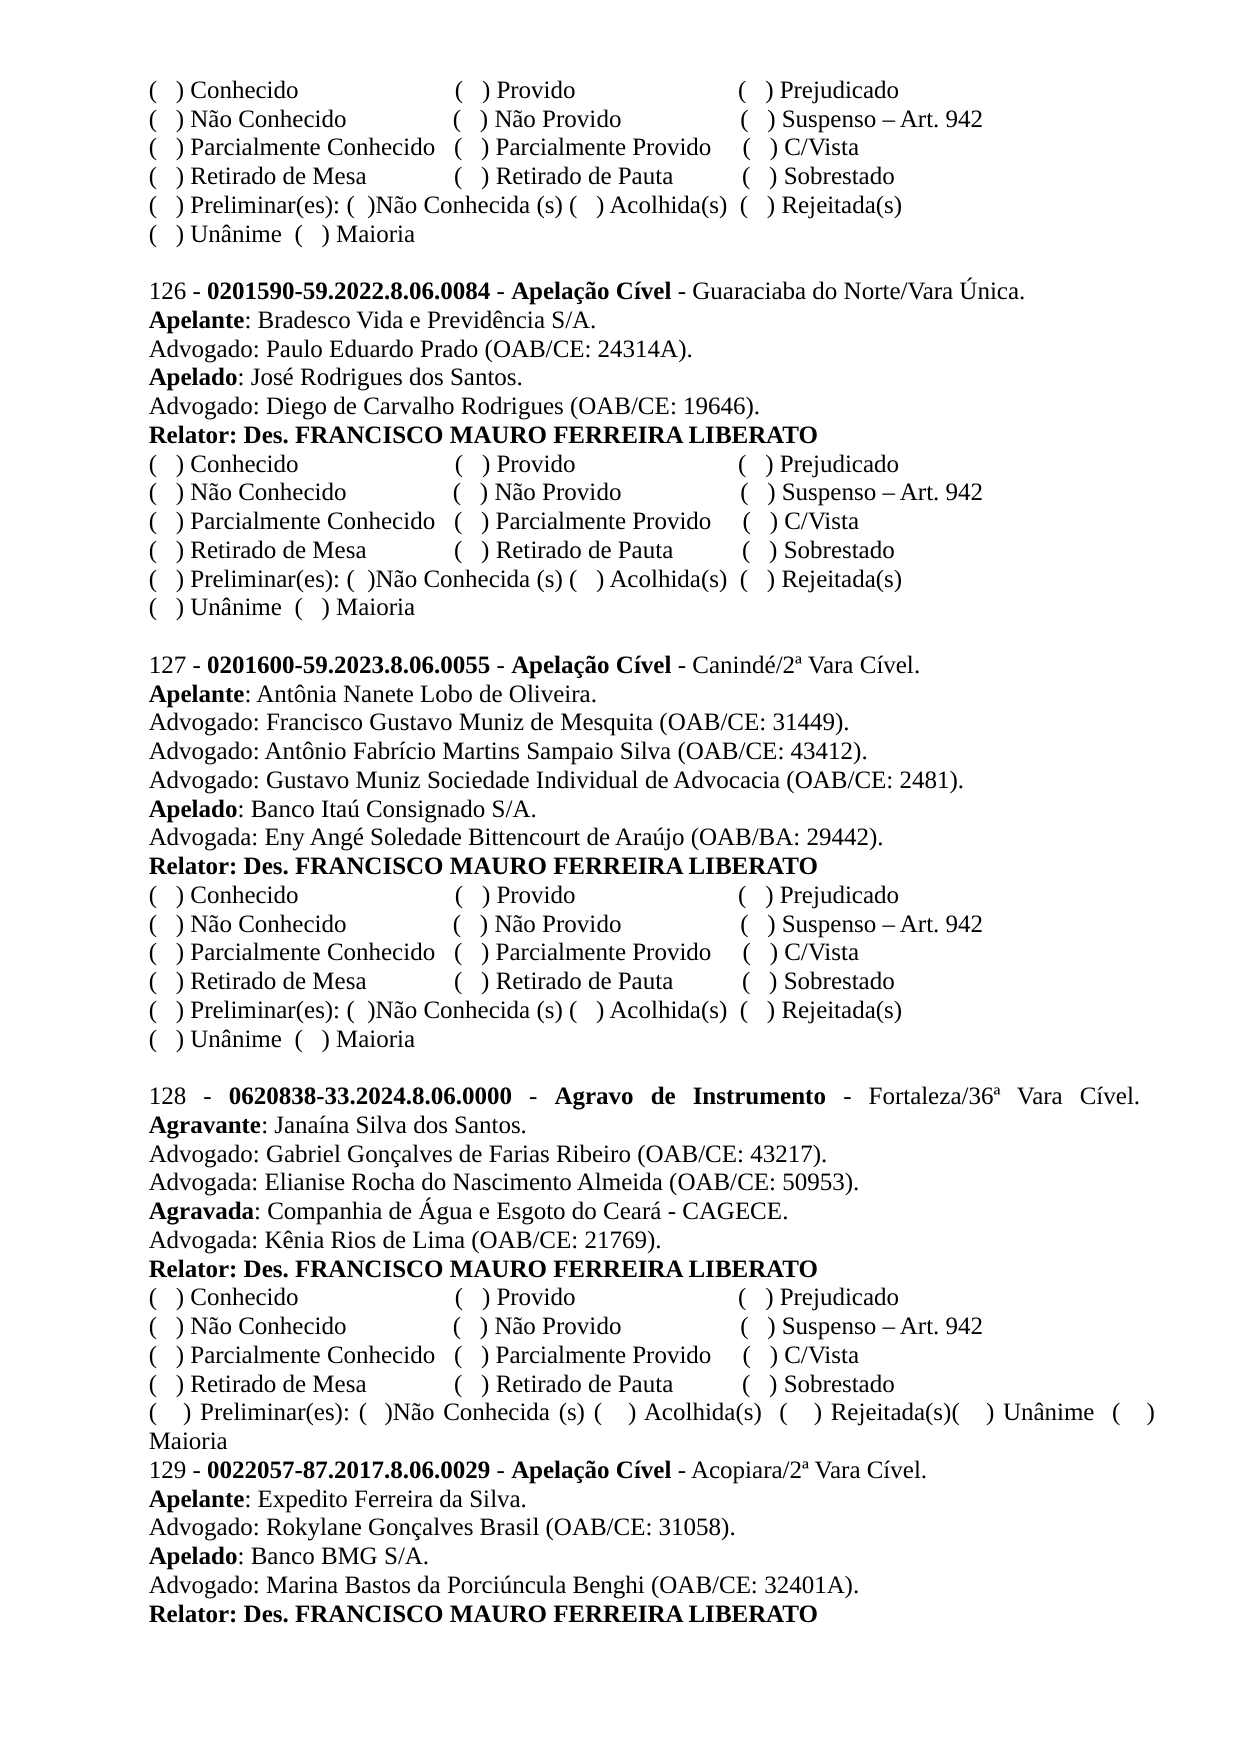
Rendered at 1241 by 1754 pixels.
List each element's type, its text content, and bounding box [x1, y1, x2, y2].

text ( ) Conhecido ( ) Provido ( ) Prejudicado [148, 449, 1141, 477]
text ( ) Não Conhecido ( ) Não Provido ( ) Suspenso – Art. 942 [148, 1311, 1158, 1340]
text ( ) Conhecido ( ) Provido ( ) Prejudicado [148, 75, 1141, 104]
text Relator: Des. FRANCISCO MAURO FERREIRA LIBERATO [148, 851, 1141, 880]
text ( ) Não Conhecido ( ) Não Provido ( ) Suspenso – Art. 942 [148, 477, 1158, 506]
text ( ) Retirado de Mesa ( ) Retirado de Pauta ( ) Sobrestado [148, 1369, 1158, 1397]
text Advogada: Kênia Rios de Lima (OAB/CE: 21769). [148, 1225, 1141, 1254]
text Apelado: José Rodrigues dos Santos. [148, 362, 1141, 391]
text ( ) Não Conhecido ( ) Não Provido ( ) Suspenso – Art. 942 [148, 104, 1158, 132]
text ( ) Parcialmente Conhecido ( ) Parcialmente Provido ( ) C/Vista [148, 937, 1158, 966]
text Agravada: Companhia de Água e Esgoto do Ceará - CAGECE. [148, 1196, 1141, 1225]
text Advogada: Eny Angé Soledade Bittencourt de Araújo (OAB/BA: 29442). [148, 822, 1141, 851]
text Advogado: Diego de Carvalho Rodrigues (OAB/CE: 19646). [148, 391, 1141, 420]
text ( ) Unânime ( ) Maioria [148, 592, 1158, 621]
text ( ) Conhecido ( ) Provido ( ) Prejudicado [148, 880, 1141, 909]
text ( ) Parcialmente Conhecido ( ) Parcialmente Provido ( ) C/Vista [148, 1340, 1158, 1369]
text ( ) Retirado de Mesa ( ) Retirado de Pauta ( ) Sobrestado [148, 966, 1158, 995]
text Advogado: Gabriel Gonçalves de Farias Ribeiro (OAB/CE: 43217). [148, 1139, 1141, 1167]
text ( ) Unânime ( ) Maioria [148, 219, 1158, 247]
text Advogado: Marina Bastos da Porciúncula Benghi (OAB/CE: 32401A). [148, 1570, 1141, 1599]
text Relator: Des. FRANCISCO MAURO FERREIRA LIBERATO [148, 420, 1141, 449]
text ( ) Não Conhecido ( ) Não Provido ( ) Suspenso – Art. 942 [148, 909, 1158, 937]
text Advogado: Gustavo Muniz Sociedade Individual de Advocacia (OAB/CE: 2481). [148, 765, 1141, 794]
text ( ) Retirado de Mesa ( ) Retirado de Pauta ( ) Sobrestado [148, 535, 1158, 564]
text ( ) Preliminar(es): ( )Não Conhecida (s) ( ) Acolhida(s) ( ) Rejeitada(s) [148, 564, 1158, 592]
text 126 - 0201590-59.2022.8.06.0084 - Apelação Cível - Guaraciaba do Norte/Vara Única. [148, 276, 1141, 305]
text 128 - 0620838-33.2024.8.06.0000 - Agravo de Instrumento - Fortaleza/36ª Vara Cível. Agravante: Janaína Silva dos Santos. [148, 1081, 1141, 1139]
text ( ) Preliminar(es): ( )Não Conhecida (s) ( ) Acolhida(s) ( ) Rejeitada(s) [148, 995, 1158, 1024]
text ( ) Retirado de Mesa ( ) Retirado de Pauta ( ) Sobrestado [148, 161, 1158, 190]
text ( ) Preliminar(es): ( )Não Conhecida (s) ( ) Acolhida(s) ( ) Rejeitada(s)( ) Unânime ( ) Maioria [148, 1397, 1158, 1455]
text Apelado: Banco BMG S/A. [148, 1541, 1141, 1570]
text 129 - 0022057-87.2017.8.06.0029 - Apelação Cível - Acopiara/2ª Vara Cível. [148, 1455, 1141, 1484]
text Advogado: Antônio Fabrício Martins Sampaio Silva (OAB/CE: 43412). [148, 736, 1141, 765]
text Relator: Des. FRANCISCO MAURO FERREIRA LIBERATO [148, 1254, 1141, 1282]
text Relator: Des. FRANCISCO MAURO FERREIRA LIBERATO [148, 1599, 1141, 1627]
text Apelado: Banco Itaú Consignado S/A. [148, 794, 1141, 822]
text Apelante: Antônia Nanete Lobo de Oliveira. [148, 679, 1141, 707]
text Apelante: Expedito Ferreira da Silva. [148, 1484, 1141, 1512]
text Advogado: Francisco Gustavo Muniz de Mesquita (OAB/CE: 31449). [148, 707, 1141, 736]
text Advogado: Rokylane Gonçalves Brasil (OAB/CE: 31058). [148, 1512, 1141, 1541]
text ( ) Parcialmente Conhecido ( ) Parcialmente Provido ( ) C/Vista [148, 132, 1158, 161]
text 127 - 0201600-59.2023.8.06.0055 - Apelação Cível - Canindé/2ª Vara Cível. [148, 650, 1141, 679]
text Advogado: Paulo Eduardo Prado (OAB/CE: 24314A). [148, 334, 1141, 362]
text Apelante: Bradesco Vida e Previdência S/A. [148, 305, 1141, 334]
text ( ) Unânime ( ) Maioria [148, 1024, 1158, 1052]
text Advogada: Elianise Rocha do Nascimento Almeida (OAB/CE: 50953). [148, 1167, 1141, 1196]
text ( ) Conhecido ( ) Provido ( ) Prejudicado [148, 1282, 1141, 1311]
text ( ) Parcialmente Conhecido ( ) Parcialmente Provido ( ) C/Vista [148, 506, 1158, 535]
text ( ) Preliminar(es): ( )Não Conhecida (s) ( ) Acolhida(s) ( ) Rejeitada(s) [148, 190, 1158, 219]
